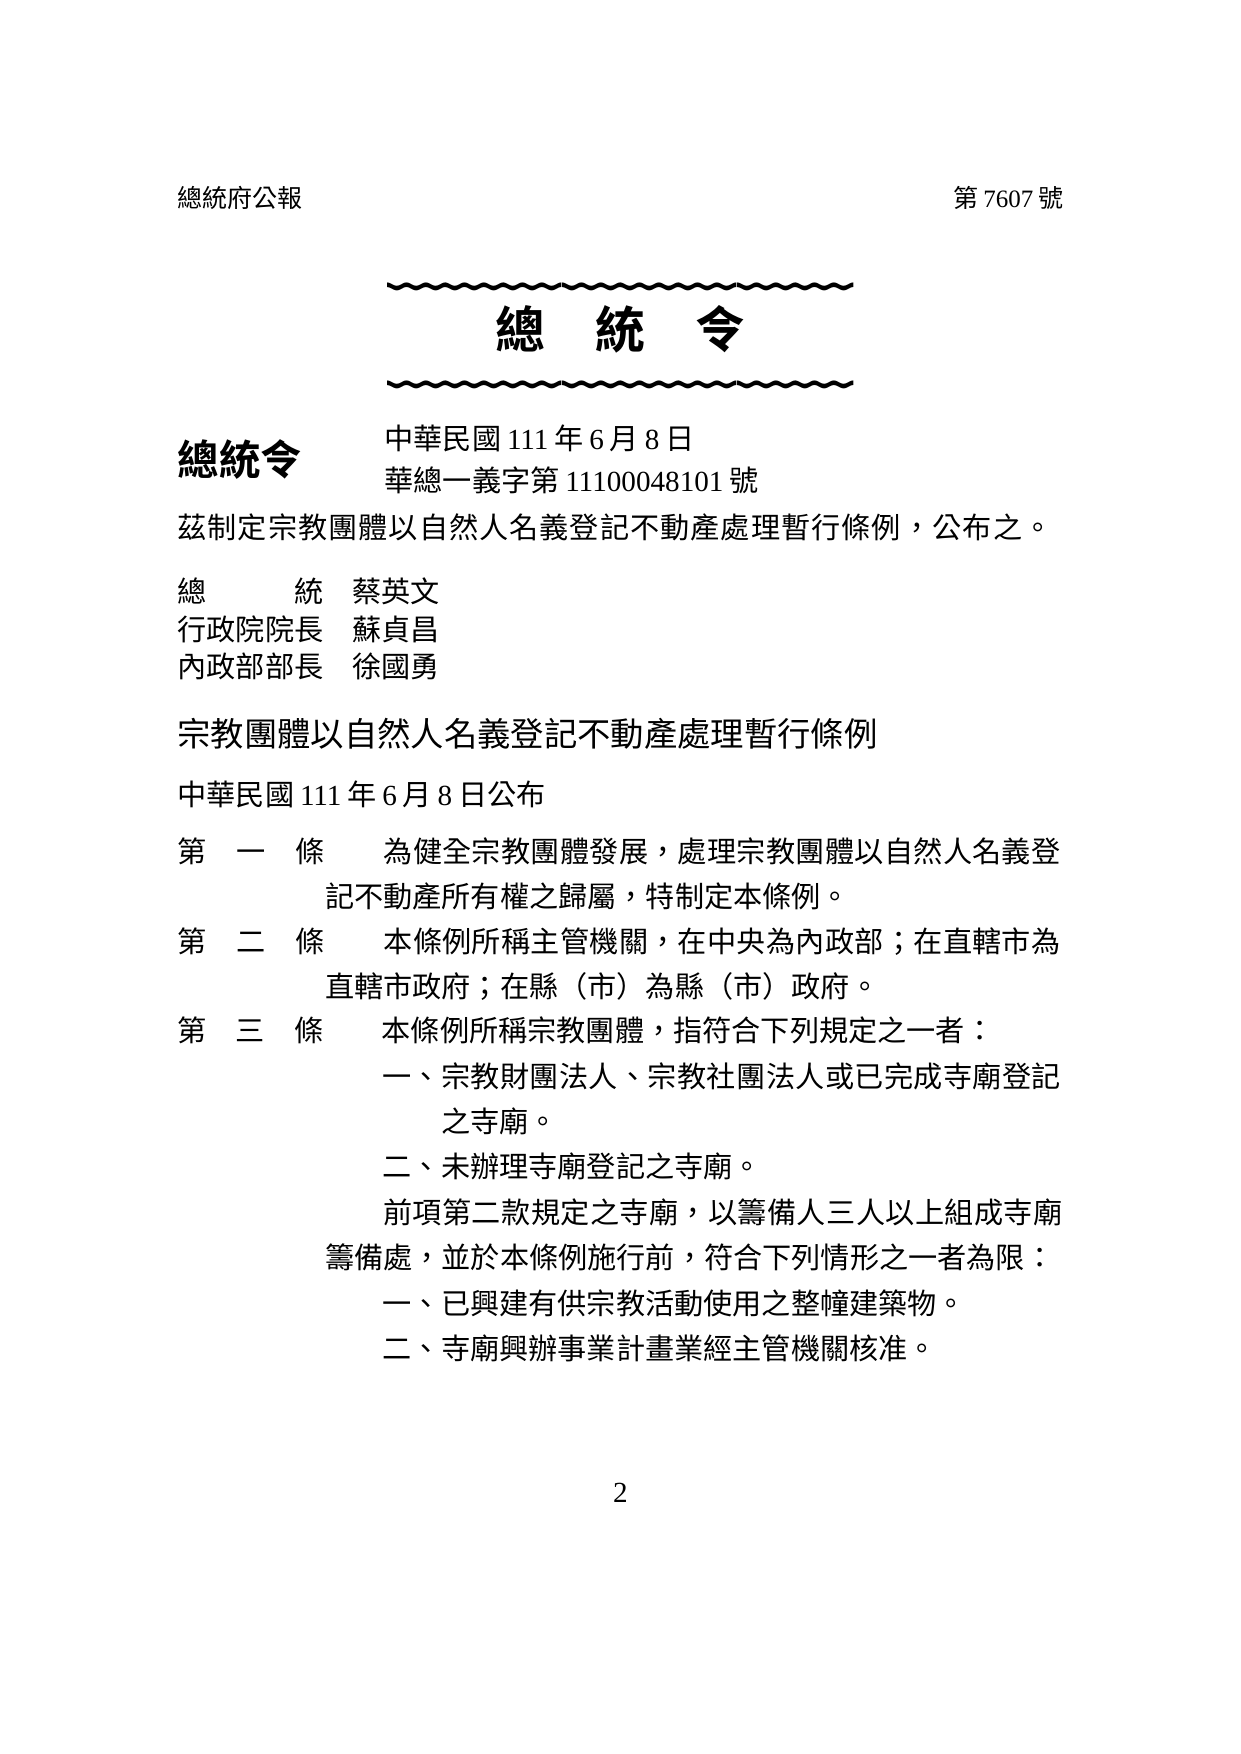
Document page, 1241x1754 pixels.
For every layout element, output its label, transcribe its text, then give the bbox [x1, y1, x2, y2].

text 第 一 條 為健全宗教團體發展，處理宗教團體以自然人名義登記不動產所有權之歸屬，特制定本條例。 [177, 827, 1063, 916]
text 二、 未辦理寺廟登記之寺廟。 [382, 1142, 1063, 1187]
text ﹏﹏﹏﹏﹏﹏﹏﹏ [177, 266, 1063, 291]
text 二、 寺廟興辦事業計畫業經主管機關核准。 [382, 1323, 1063, 1369]
text 茲制定宗教團體以自然人名義登記不動產處理暫行條例，公布之。 [177, 502, 1063, 548]
text 宗教團體以自然人名義登記不動產處理暫行條例 [177, 710, 1063, 756]
text ﹏﹏﹏﹏﹏﹏﹏﹏ [177, 363, 1063, 388]
text 第 二 條 本條例所稱主管機關，在中央為內政部；在直轄市為直轄市政府；在縣（市）為縣（市）政府。 [177, 916, 1063, 1006]
table_header 中華民國111年6月8日 華總一義字第11100048101號 [381, 413, 877, 502]
text 一、 已興建有供宗教活動使用之整幢建築物。 [382, 1278, 1063, 1323]
text 總 統 蔡英文 行政院院長 蘇貞昌 內政部部長 徐國勇 [177, 573, 1063, 685]
table_header 總統令 [174, 413, 381, 502]
text 總統令 [177, 291, 1063, 363]
text 一、 宗教財團法人、宗教社團法人或已完成寺廟登記之寺廟。 [382, 1051, 1063, 1142]
text 第 三 條 本條例所稱宗教團體，指符合下列規定之一者： [177, 1006, 1063, 1051]
text 前項第二款規定之寺廟，以籌備人三人以上組成寺廟籌備處，並於本條例施行前，符合下列情形之一者為限： [325, 1187, 1063, 1278]
text 中華民國111年6月8日公布 [177, 768, 1063, 814]
